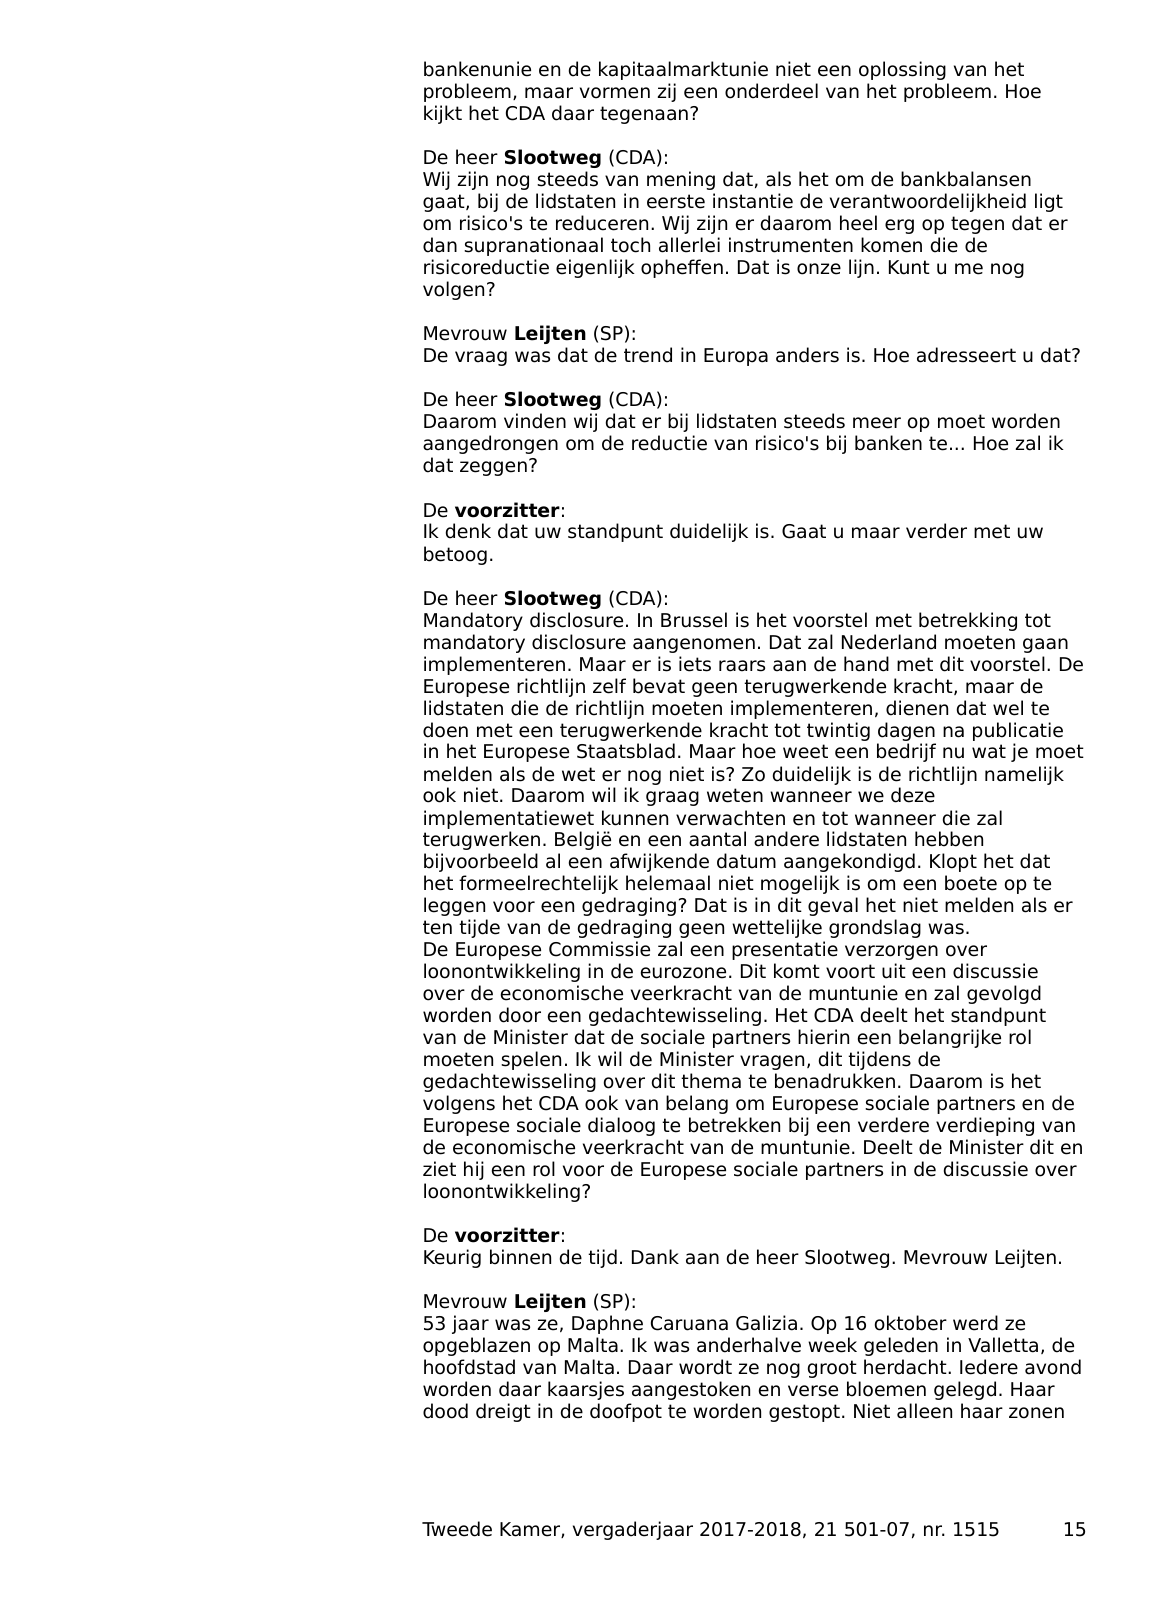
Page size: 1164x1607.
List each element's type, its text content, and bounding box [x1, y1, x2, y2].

text Wij zijn nog steeds van mening dat, als het om de bankbalansen gaat, bij de lidstaten in eerste instantie de verantwoordelijkheid ligt om risico's te reduceren. Wij zijn er daarom heel erg op tegen dat er dan supranationaal toch allerlei instrumenten komen die de risicoreductie eigenlijk opheffen. Dat is onze lijn. Kunt u me nog volgen? [422, 169, 1087, 301]
text 53 jaar was ze, Daphne Caruana Galizia. Op 16 oktober werd ze opgeblazen op Malta. Ik was anderhalve week geleden in Valletta, de hoofdstad van Malta. Daar wordt ze nog groot herdacht. Iedere avond worden daar kaarsjes aangestoken en verse bloemen gelegd. Haar dood dreigt in de doofpot te worden gestopt. Niet alleen haar zonen [422, 1313, 1087, 1423]
text De voorzitter: [422, 1225, 1087, 1247]
text De heer Slootweg (CDA): [422, 588, 1087, 609]
text Mandatory disclosure. In Brussel is het voorstel met betrekking tot mandatory disclosure aangenomen. Dat zal Nederland moeten gaan implementeren. Maar er is iets raars aan de hand met dit voorstel. De Europese richtlijn zelf bevat geen terugwerkende kracht, maar de lidstaten die de richtlijn moeten implementeren, dienen dat wel te doen met een terugwerkende kracht tot twintig dagen na publicatie in het Europese Staatsblad. Maar hoe weet een bedrijf nu wat je moet melden als de wet er nog niet is? Zo duidelijk is de richtlijn namelijk ook niet. Daarom wil ik graag weten wanneer we deze implementatiewet kunnen verwachten en tot wanneer die zal terugwerken. België en een aantal andere lidstaten hebben bijvoorbeeld al een afwijkende datum aangekondigd. Klopt het dat het formeelrechtelijk helemaal niet mogelijk is om een boete op te leggen voor een gedraging? Dat is in dit geval het niet melden als er ten tijde van de gedraging geen wettelijke grondslag was. [422, 609, 1087, 939]
text Keurig binnen de tijd. Dank aan de heer Slootweg. Mevrouw Leijten. [422, 1247, 1087, 1269]
text De heer Slootweg (CDA): [422, 147, 1087, 169]
text De vraag was dat de trend in Europa anders is. Hoe adresseert u dat? [422, 345, 1087, 367]
text Ik denk dat uw standpunt duidelijk is. Gaat u maar verder met uw betoog. [422, 521, 1087, 565]
text Mevrouw Leijten (SP): [422, 1291, 1087, 1313]
text De heer Slootweg (CDA): [422, 389, 1087, 411]
text Daarom vinden wij dat er bij lidstaten steeds meer op moet worden aangedrongen om de reductie van risico's bij banken te... Hoe zal ik dat zeggen? [422, 411, 1087, 477]
text De voorzitter: [422, 499, 1087, 521]
text De Europese Commissie zal een presentatie verzorgen over loonontwikkeling in de eurozone. Dit komt voort uit een discussie over de economische veerkracht van de muntunie en zal gevolgd worden door een gedachtewisseling. Het CDA deelt het standpunt van de Minister dat de sociale partners hierin een belangrijke rol moeten spelen. Ik wil de Minister vragen, dit tijdens de gedachtewisseling over dit thema te benadrukken. Daarom is het volgens het CDA ook van belang om Europese sociale partners en de Europese sociale dialoog te betrekken bij een verdere verdieping van de economische veerkracht van de muntunie. Deelt de Minister dit en ziet hij een rol voor de Europese sociale partners in de discussie over loonontwikkeling? [422, 939, 1087, 1203]
text bankenunie en de kapitaalmarktunie niet een oplossing van het probleem, maar vormen zij een onderdeel van het probleem. Hoe kijkt het CDA daar tegenaan? [422, 59, 1087, 125]
text Mevrouw Leijten (SP): [422, 323, 1087, 345]
